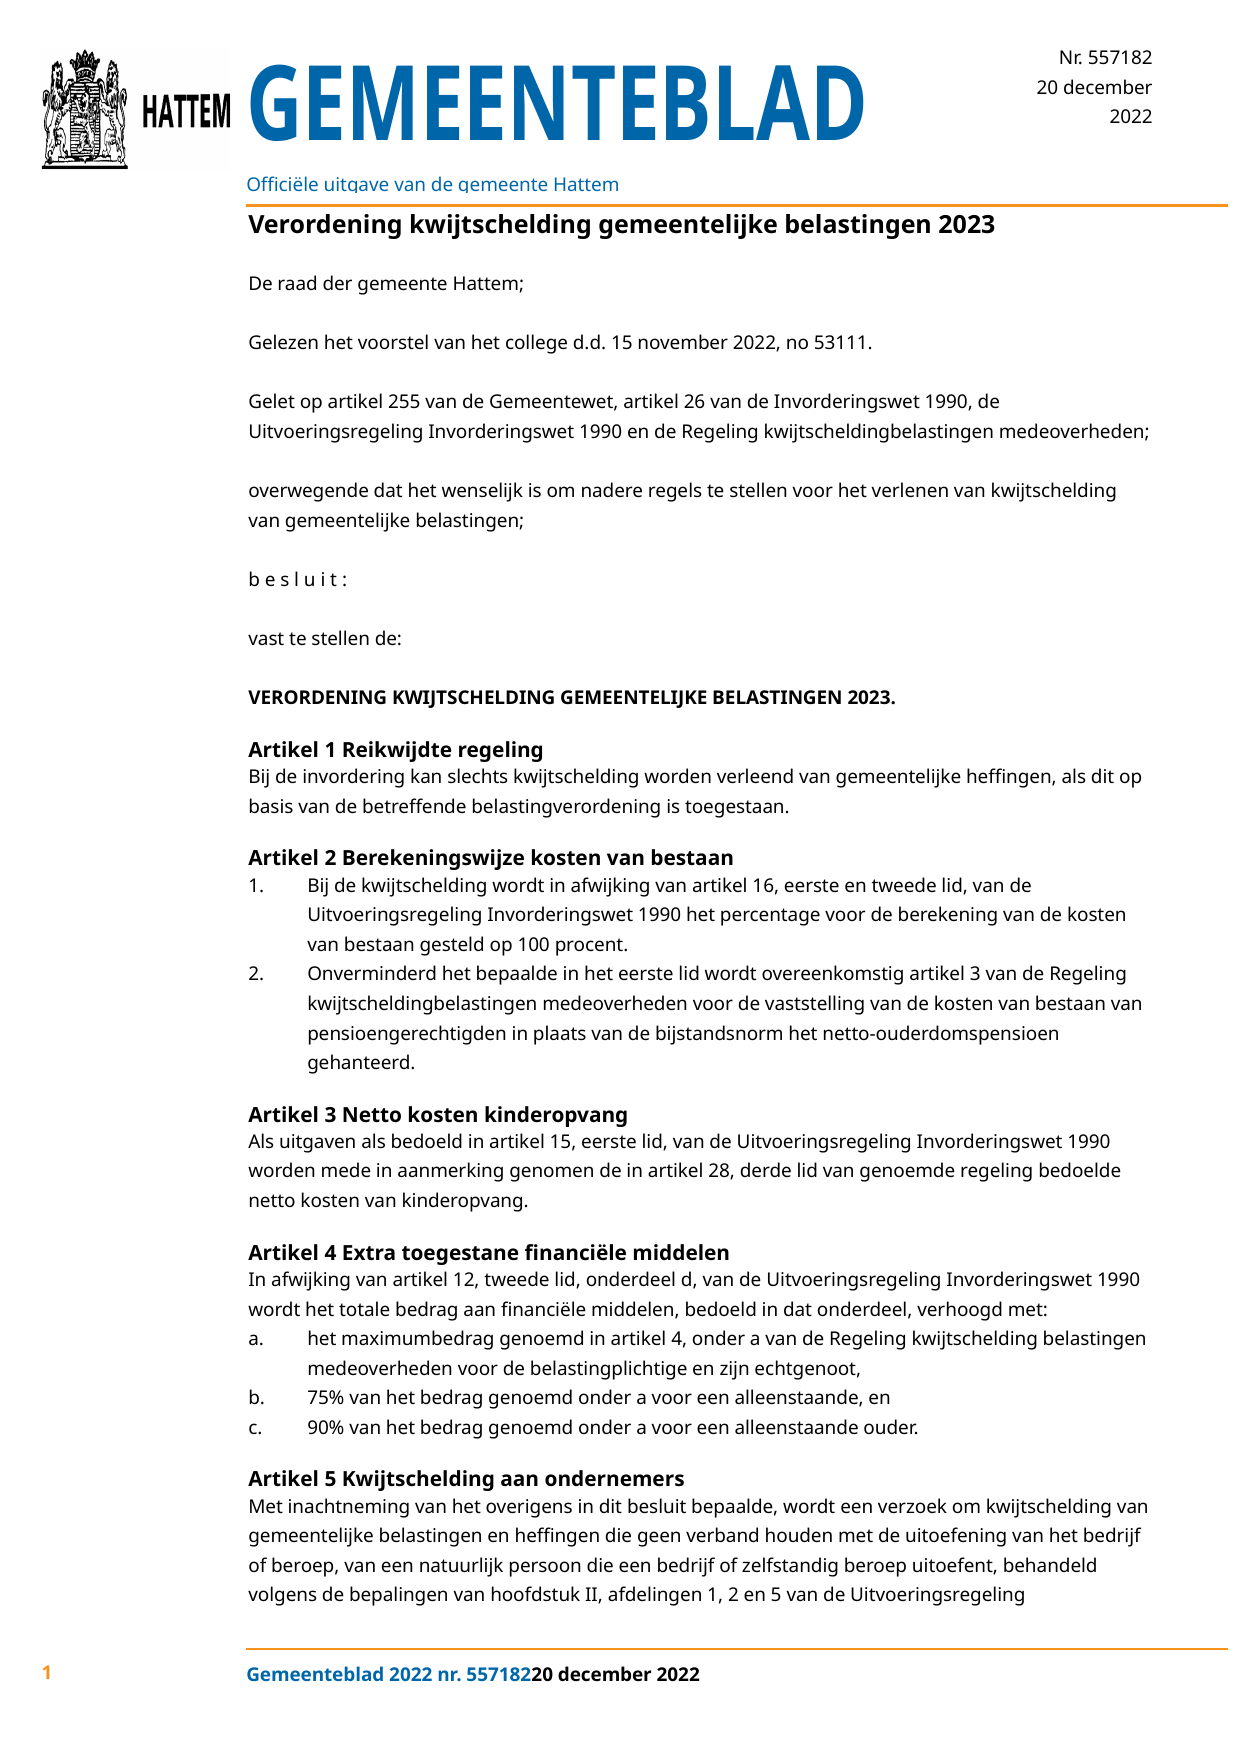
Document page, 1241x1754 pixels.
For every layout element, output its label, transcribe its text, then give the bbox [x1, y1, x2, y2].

list Onverminderd het bepaalde in het eerste lid wordt overeenkomstig artikel 3 van de Regeling kwijtscheldingbelastingen medeoverheden voor de vaststelling van de kosten van bestaan van pensioengerechtigden in plaats van de bijstandsnorm het netto‐ouderdomspensioen gehanteerd. [248, 961, 1152, 1075]
text VERORDENING KWIJTSCHELDING GEMEENTELIJKE BELASTINGEN 2023. [248, 684, 1152, 710]
text Artikel 4 Extra toegestane financiële middelen [248, 1238, 1152, 1266]
list 90% van het bedrag genoemd onder a voor een alleenstaande ouder. [248, 1414, 1152, 1440]
text Artikel 1 Reikwijdte regeling [248, 735, 1152, 763]
text Met inachtneming van het overigens in dit besluit bepaalde, wordt een verzoek om kwijtschelding van gemeentelijke belastingen en heffingen die geen verband houden met de uitoefening van het bedrijf of beroep, van een natuurlijk persoon die een bedrijf of zelfstandig beroep uitoefent, behandeld volgens de bepalingen van hoofdstuk II, afdelingen 1, 2 en 5 van de Uitvoeringsregeling [248, 1493, 1152, 1607]
text Artikel 3 Netto kosten kinderopvang [248, 1100, 1152, 1128]
list het maximumbedrag genoemd in artikel 4, onder a van de Regeling kwijtschelding belastingen medeoverheden voor de belastingplichtige en zijn echtgenoot, [248, 1325, 1152, 1381]
text Als uitgaven als bedoeld in artikel 15, eerste lid, van de Uitvoeringsregeling Invorderingswet 1990 worden mede in aanmerking genomen de in artikel 28, derde lid van genoemde regeling bedoelde netto kosten van kinderopvang. [248, 1128, 1152, 1213]
text Gelezen het voorstel van het college d.d. 15 november 2022, no 53111. [248, 329, 1152, 355]
text In afwijking van artikel 12, tweede lid, onderdeel d, van de Uitvoeringsregeling Invorderingswet 1990 wordt het totale bedrag aan financiële middelen, bedoeld in dat onderdeel, verhoogd met: [248, 1266, 1152, 1321]
text Gelet op artikel 255 van de Gemeentewet, artikel 26 van de Invorderingswet 1990, de Uitvoeringsregeling Invorderingswet 1990 en de Regeling kwijtscheldingbelastingen medeoverheden; [248, 389, 1152, 444]
list 75% van het bedrag genoemd onder a voor een alleenstaande, en [248, 1384, 1152, 1410]
list Bij de kwijtschelding wordt in afwijking van artikel 16, eerste en tweede lid, van de Uitvoeringsregeling Invorderingswet 1990 het percentage voor de berekening van de kosten van bestaan gesteld op 100 procent. [248, 872, 1152, 957]
text Bij de invordering kan slechts kwijtschelding worden verleend van gemeentelijke heffingen, als dit op basis van de betreffende belastingverordening is toegestaan. [248, 763, 1152, 819]
text vast te stellen de: [248, 625, 1152, 651]
text De raad der gemeente Hattem; [248, 270, 1152, 296]
text b e s l u i t : [248, 566, 1152, 592]
picture [41, 47, 231, 172]
text Artikel 5 Kwijtschelding aan ondernemers [248, 1464, 1152, 1493]
text Verordening kwijtschelding gemeentelijke belastingen 2023 [248, 207, 1152, 241]
text Artikel 2 Berekeningswijze kosten van bestaan [248, 843, 1152, 872]
text overwegende dat het wenselijk is om nadere regels te stellen voor het verlenen van kwijtschelding van gemeentelijke belastingen; [248, 477, 1152, 533]
